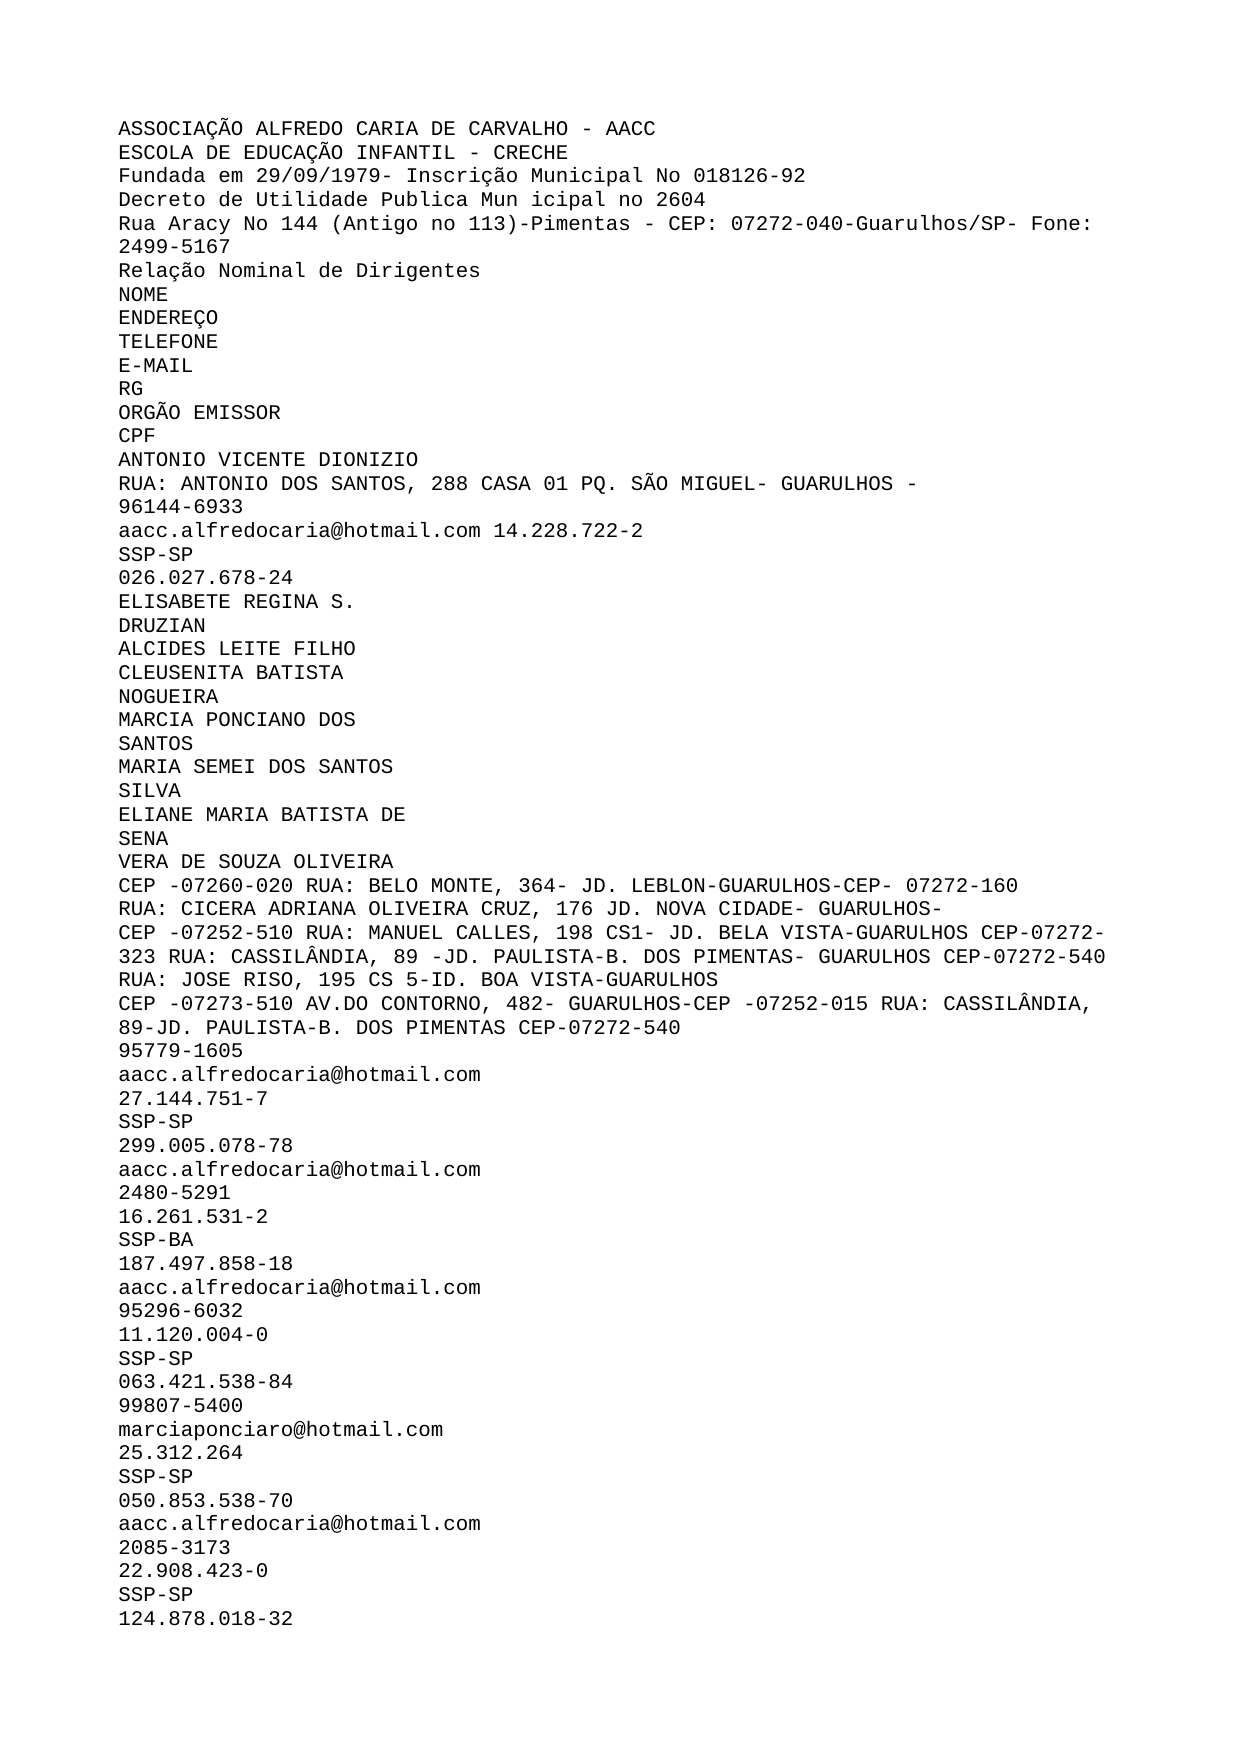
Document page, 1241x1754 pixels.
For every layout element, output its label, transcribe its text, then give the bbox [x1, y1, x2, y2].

text CLEUSENITA BATISTA [118, 662, 1122, 686]
text aacc.alfredocaria@hotmail.com [118, 1513, 1122, 1537]
text 95779-1605 [118, 1040, 1122, 1064]
text 99807-5400 [118, 1395, 1122, 1419]
text 96144-6933 [118, 496, 1122, 520]
text CEP -07252-510 RUA: MANUEL CALLES, 198 CS1- JD. BELA VISTA-GUARULHOS CEP-07272-323 RUA: CASSILÂNDIA, 89 -JD. PAULISTA-B. DOS PIMENTAS- GUARULHOS CEP-07272-540 RUA: JOSE RISO, 195 CS 5-ID. BOA VISTA-GUARULHOS [118, 922, 1122, 993]
text CEP -07260-020 RUA: BELO MONTE, 364- JD. LEBLON-GUARULHOS-CEP- 07272-160 [118, 875, 1122, 898]
text 124.878.018-32 [118, 1608, 1122, 1631]
text 063.421.538-84 [118, 1371, 1122, 1395]
text VERA DE SOUZA OLIVEIRA [118, 851, 1122, 875]
text SENA [118, 827, 1122, 851]
text SSP-SP [118, 1111, 1122, 1135]
text aacc.alfredocaria@hotmail.com [118, 1158, 1122, 1182]
text CEP -07273-510 AV.DO CONTORNO, 482- GUARULHOS-CEP -07252-015 RUA: CASSILÂNDIA, 89-JD. PAULISTA-B. DOS PIMENTAS CEP-07272-540 [118, 993, 1122, 1040]
text SSP-SP [118, 1466, 1122, 1489]
text ALCIDES LEITE FILHO [118, 638, 1122, 662]
text 050.853.538-70 [118, 1489, 1122, 1513]
text aacc.alfredocaria@hotmail.com 14.228.722-2 [118, 520, 1122, 544]
text TELEFONE [118, 331, 1122, 354]
text ORGÃO EMISSOR [118, 402, 1122, 426]
text 22.908.423-0 [118, 1561, 1122, 1584]
text Decreto de Utilidade Publica Mun icipal no 2604 [118, 189, 1122, 213]
text 25.312.264 [118, 1442, 1122, 1466]
text 2480-5291 [118, 1182, 1122, 1206]
text MARIA SEMEI DOS SANTOS [118, 757, 1122, 780]
text ASSOCIAÇÃO ALFREDO CARIA DE CARVALHO - AACC [118, 118, 1122, 142]
text MARCIA PONCIANO DOS [118, 709, 1122, 733]
text aacc.alfredocaria@hotmail.com [118, 1277, 1122, 1300]
text ELIANE MARIA BATISTA DE [118, 804, 1122, 827]
text SILVA [118, 780, 1122, 804]
text SSP-SP [118, 544, 1122, 567]
text ESCOLA DE EDUCAÇÃO INFANTIL - CRECHE [118, 142, 1122, 165]
text 187.497.858-18 [118, 1253, 1122, 1277]
text E-MAIL [118, 354, 1122, 378]
text Fundada em 29/09/1979- Inscrição Municipal No 018126-92 [118, 165, 1122, 189]
text ENDEREÇO [118, 307, 1122, 331]
text aacc.alfredocaria@hotmail.com [118, 1064, 1122, 1088]
text NOME [118, 284, 1122, 307]
text 026.027.678-24 [118, 567, 1122, 591]
text SSP-BA [118, 1229, 1122, 1253]
text 27.144.751-7 [118, 1088, 1122, 1111]
text 299.005.078-78 [118, 1135, 1122, 1158]
text DRUZIAN [118, 615, 1122, 638]
text SANTOS [118, 733, 1122, 757]
text 16.261.531-2 [118, 1206, 1122, 1229]
text NOGUEIRA [118, 686, 1122, 709]
text ANTONIO VICENTE DIONIZIO [118, 449, 1122, 473]
text RG [118, 378, 1122, 402]
text 95296-6032 [118, 1300, 1122, 1324]
text SSP-SP [118, 1348, 1122, 1371]
text Rua Aracy No 144 (Antigo no 113)-Pimentas - CEP: 07272-040-Guarulhos/SP- Fone: 2499-5167 [118, 213, 1122, 260]
text 11.120.004-0 [118, 1324, 1122, 1348]
text Relação Nominal de Dirigentes [118, 260, 1122, 284]
text ELISABETE REGINA S. [118, 591, 1122, 615]
text CPF [118, 426, 1122, 449]
text 2085-3173 [118, 1537, 1122, 1561]
text RUA: CICERA ADRIANA OLIVEIRA CRUZ, 176 JD. NOVA CIDADE- GUARULHOS- [118, 898, 1122, 922]
text SSP-SP [118, 1584, 1122, 1608]
text RUA: ANTONIO DOS SANTOS, 288 CASA 01 PQ. SÃO MIGUEL- GUARULHOS - [118, 473, 1122, 496]
text marciaponciaro@hotmail.com [118, 1419, 1122, 1442]
